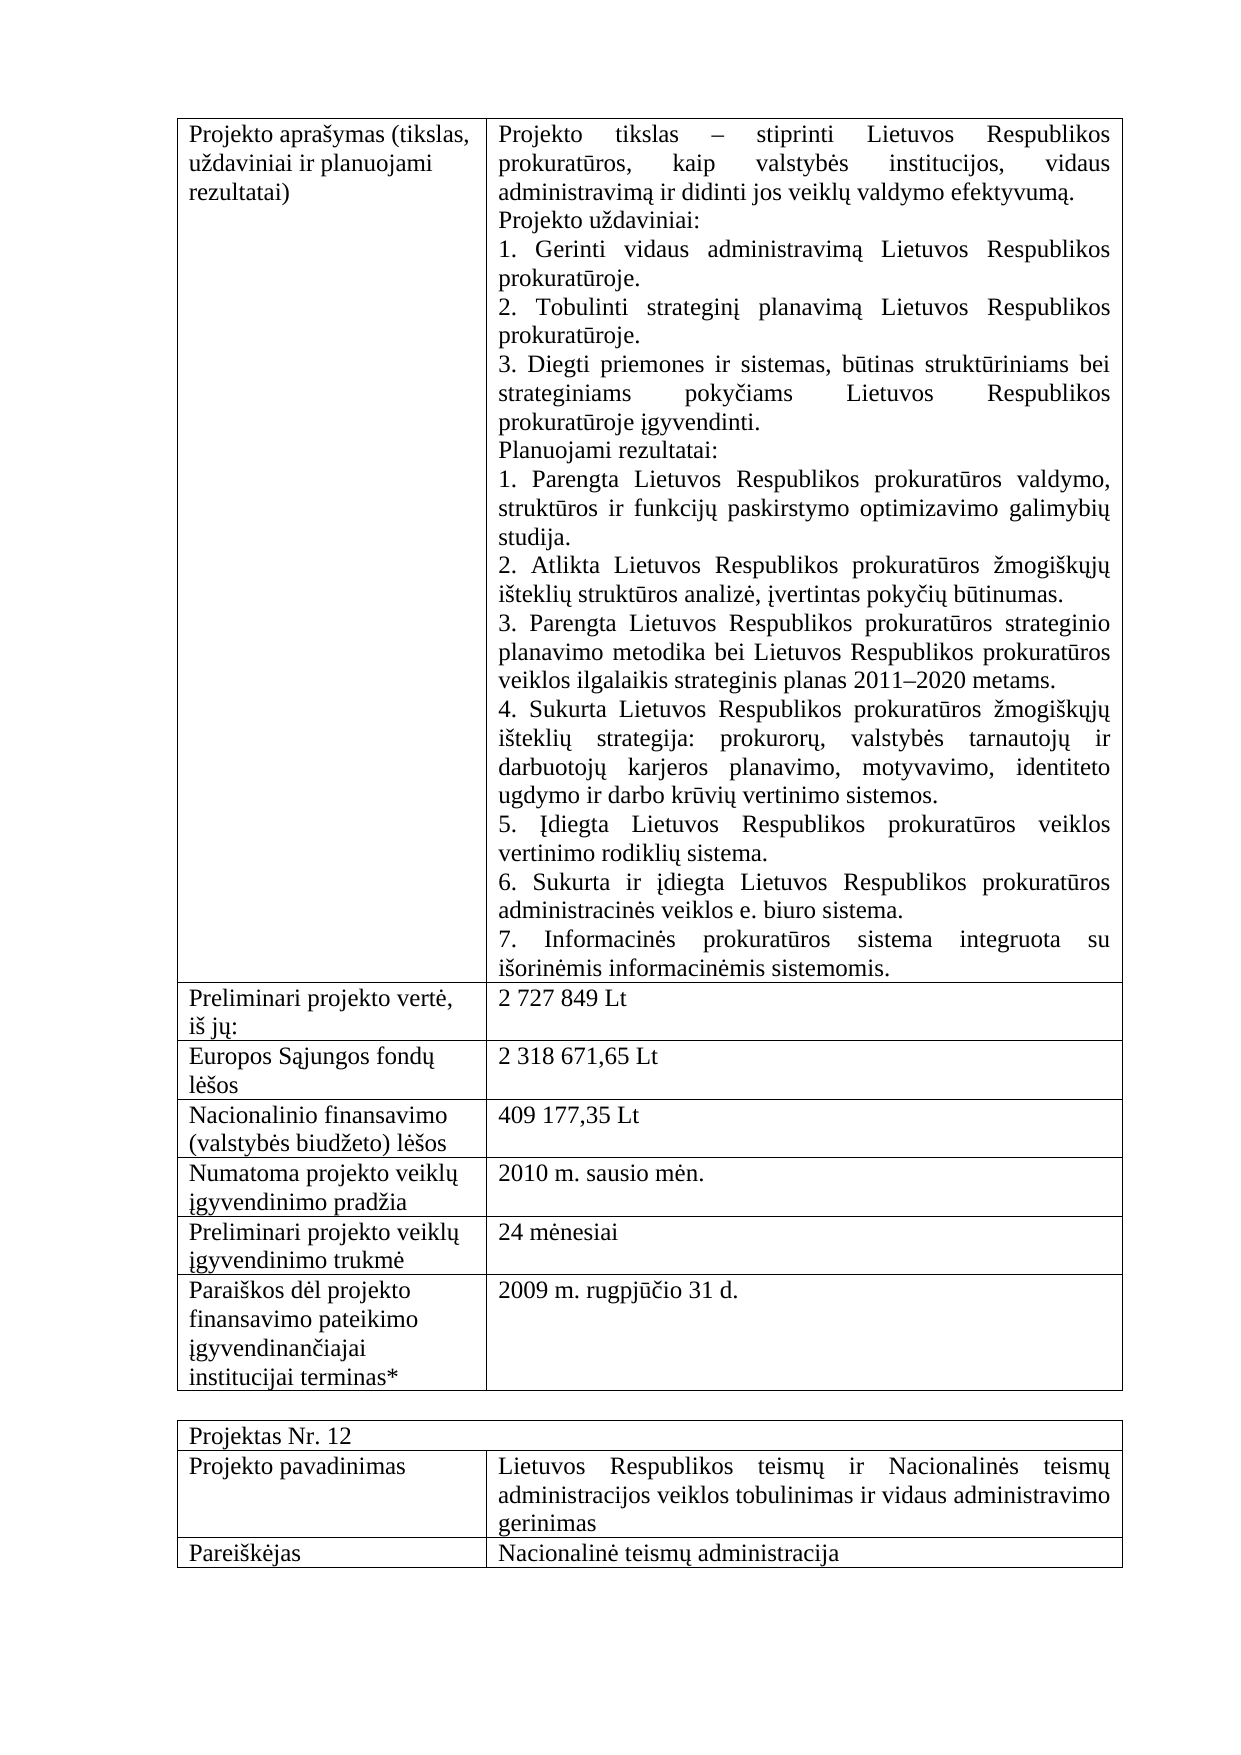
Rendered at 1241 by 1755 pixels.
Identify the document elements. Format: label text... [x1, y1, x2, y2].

table_cell Paraiškos dėl projekto finansavimo pateikimo įgyvendinančiajai institucijai terminas* [178, 1275, 486, 1390]
table_cell Europos Sąjungos fondų lėšos [178, 1041, 486, 1099]
table_cell Nacionalinė teismų administracija [487, 1538, 1122, 1567]
table_cell 2009 m. rugpjūčio 31 d. [487, 1275, 1122, 1390]
table_header Projektas Nr. 12 [178, 1421, 1122, 1450]
table_cell 409 177,35 Lt [487, 1100, 1122, 1157]
table_cell Preliminari projekto vertė, iš jų: [178, 983, 486, 1040]
table_cell 2 727 849 Lt [487, 983, 1122, 1040]
table_cell Numatoma projekto veiklų įgyvendinimo pradžia [178, 1158, 486, 1216]
table_cell 24 mėnesiai [487, 1217, 1122, 1274]
table_cell Nacionalinio finansavimo (valstybės biudžeto) lėšos [178, 1100, 486, 1157]
table_cell Pareiškėjas [178, 1538, 486, 1567]
table_cell 2010 m. sausio mėn. [487, 1158, 1122, 1216]
table_cell Projekto tikslas – stiprinti Lietuvos Respublikos prokuratūros, kaip valstybės institucijos, vidaus administravimą ir didinti jos veiklų valdymo efektyvumą. Projekto uždaviniai: 1. Gerinti vidaus administravimą Lietuvos Respublikos prokuratūroje. 2. Tobulinti strateginį planavimą Lietuvos Respublikos prokuratūroje. 3. Diegti priemones ir sistemas, būtinas struktūriniams bei strateginiams pokyčiams Lietuvos Respublikos prokuratūroje įgyvendinti. Planuojami rezultatai: 1. Parengta Lietuvos Respublikos prokuratūros valdymo, struktūros ir funkcijų paskirstymo optimizavimo galimybių studija. 2. Atlikta Lietuvos Respublikos prokuratūros žmogiškųjų išteklių struktūros analizė, įvertintas pokyčių būtinumas. 3. Parengta Lietuvos Respublikos prokuratūros strateginio planavimo metodika bei Lietuvos Respublikos prokuratūros veiklos ilgalaikis strateginis planas 2011–2020 metams. 4. Sukurta Lietuvos Respublikos prokuratūros žmogiškųjų išteklių strategija: prokurorų, valstybės tarnautojų ir darbuotojų karjeros planavimo, motyvavimo, identiteto ugdymo ir darbo krūvių vertinimo sistemos. 5. Įdiegta Lietuvos Respublikos prokuratūros veiklos vertinimo rodiklių sistema. 6. Sukurta ir įdiegta Lietuvos Respublikos prokuratūros administracinės veiklos e. biuro sistema. 7. Informacinės prokuratūros sistema integruota su išorinėmis informacinėmis sistemomis. [487, 119, 1122, 982]
table_cell 2 318 671,65 Lt [487, 1041, 1122, 1099]
table_cell Projekto aprašymas (tikslas, uždaviniai ir planuojami rezultatai) [178, 119, 486, 982]
table_cell Lietuvos Respublikos teismų ir Nacionalinės teismų administracijos veiklos tobulinimas ir vidaus administravimo gerinimas [487, 1451, 1122, 1537]
table_cell Preliminari projekto veiklų įgyvendinimo trukmė [178, 1217, 486, 1274]
table_cell Projekto pavadinimas [178, 1451, 486, 1537]
